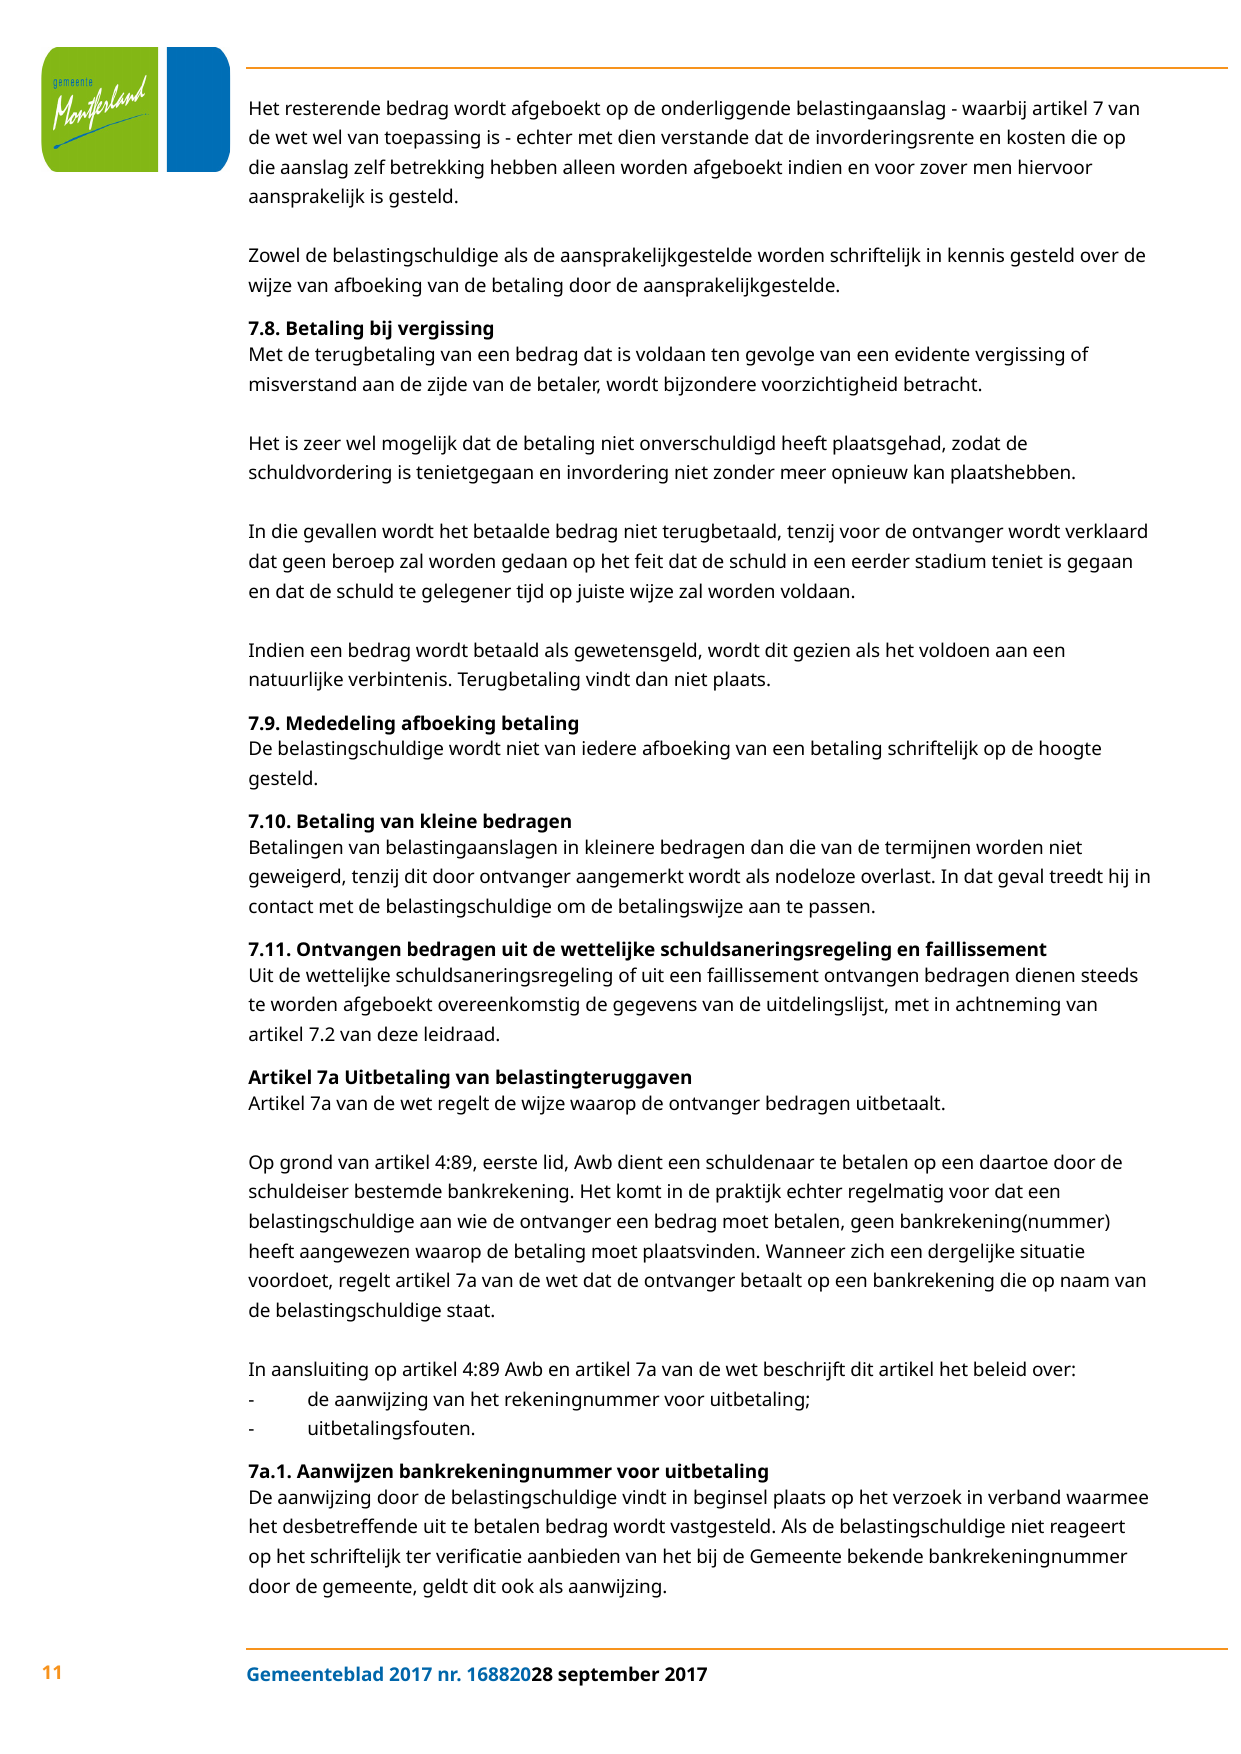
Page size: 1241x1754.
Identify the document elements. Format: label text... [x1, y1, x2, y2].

text Betalingen van belastingaanslagen in kleinere bedragen dan die van de termijnen worden niet geweigerd, tenzij dit door ontvanger aangemerkt wordt als nodeloze overlast. In dat geval treedt hij in contact met de belastingschuldige om de betalingswijze aan te passen. [248, 834, 1152, 919]
text De aanwijzing door de belastingschuldige vindt in beginsel plaats op het verzoek in verband waarmee het desbetreffende uit te betalen bedrag wordt vastgesteld. Als de belastingschuldige niet reageert op het schriftelijk ter verificatie aanbieden van het bij de Gemeente bekende bankrekeningnummer door de gemeente, geldt dit ook als aanwijzing. [248, 1484, 1152, 1599]
text 7.9. Mededeling afboeking betaling [248, 710, 1152, 735]
picture [41, 47, 231, 172]
text Indien een bedrag wordt betaald als gewetensgeld, wordt dit gezien als het voldoen aan een natuurlijke verbintenis. Terugbetaling vindt dan niet plaats. [248, 637, 1152, 692]
text In die gevallen wordt het betaalde bedrag niet terugbetaald, tenzij voor de ontvanger wordt verklaard dat geen beroep zal worden gedaan op het feit dat de schuld in een eerder stadium teniet is gegaan en dat de schuld te gelegener tijd op juiste wijze zal worden voldaan. [248, 519, 1152, 603]
text Op grond van artikel 4:89, eerste lid, Awb dient een schuldenaar te betalen op een daartoe door de schuldeiser bestemde bankrekening. Het komt in de praktijk echter regelmatig voor dat een belastingschuldige aan wie de ontvanger een bedrag moet betalen, geen bankrekening(nummer) heeft aangewezen waarop de betaling moet plaatsvinden. Wanneer zich een dergelijke situatie voordoet, regelt artikel 7a van de wet dat de ontvanger betaalt op een bankrekening die op naam van de belastingschuldige staat. [248, 1149, 1152, 1323]
text Met de terugbetaling van een bedrag dat is voldaan ten gevolge van een evidente vergissing of misverstand aan de zijde van de betaler, wordt bijzondere voorzichtigheid betracht. [248, 341, 1152, 396]
text Artikel 7a van de wet regelt de wijze waarop de ontvanger bedragen uitbetaalt. [248, 1090, 1152, 1116]
text Het is zeer wel mogelijk dat de betaling niet onverschuldigd heeft plaatsgehad, zodat de schuldvordering is tenietgegaan en invordering niet zonder meer opnieuw kan plaatshebben. [248, 430, 1152, 485]
text 7.10. Betaling van kleine bedragen [248, 808, 1152, 834]
text In aansluiting op artikel 4:89 Awb en artikel 7a van de wet beschrijft dit artikel het beleid over: [248, 1356, 1152, 1382]
text 7.11. Ontvangen bedragen uit de wettelijke schuldsaneringsregeling en faillissement [248, 936, 1152, 962]
text 7a.1. Aanwijzen bankrekeningnummer voor uitbetaling [248, 1458, 1152, 1484]
text Zowel de belastingschuldige als de aansprakelijkgestelde worden schriftelijk in kennis gesteld over de wijze van afboeking van de betaling door de aansprakelijkgestelde. [248, 243, 1152, 298]
text De belastingschuldige wordt niet van iedere afboeking van een betaling schriftelijk op de hoogte gesteld. [248, 735, 1152, 791]
list de aanwijzing van het rekeningnummer voor uitbetaling; [248, 1386, 1152, 1411]
list uitbetalingsfouten. [248, 1415, 1152, 1441]
text Het resterende bedrag wordt afgeboekt op de onderliggende belastingaanslag - waarbij artikel 7 van de wet wel van toepassing is - echter met dien verstande dat de invorderingsrente en kosten die op die aanslag zelf betrekking hebben alleen worden afgeboekt indien en voor zover men hiervoor aansprakelijk is gesteld. [248, 95, 1152, 209]
text Artikel 7a Uitbetaling van belastingteruggaven [248, 1064, 1152, 1090]
text 7.8. Betaling bij vergissing [248, 315, 1152, 341]
text Uit de wettelijke schuldsaneringsregeling of uit een faillissement ontvangen bedragen dienen steeds te worden afgeboekt overeenkomstig de gegevens van de uitdelingslijst, met in achtneming van artikel 7.2 van deze leidraad. [248, 962, 1152, 1047]
